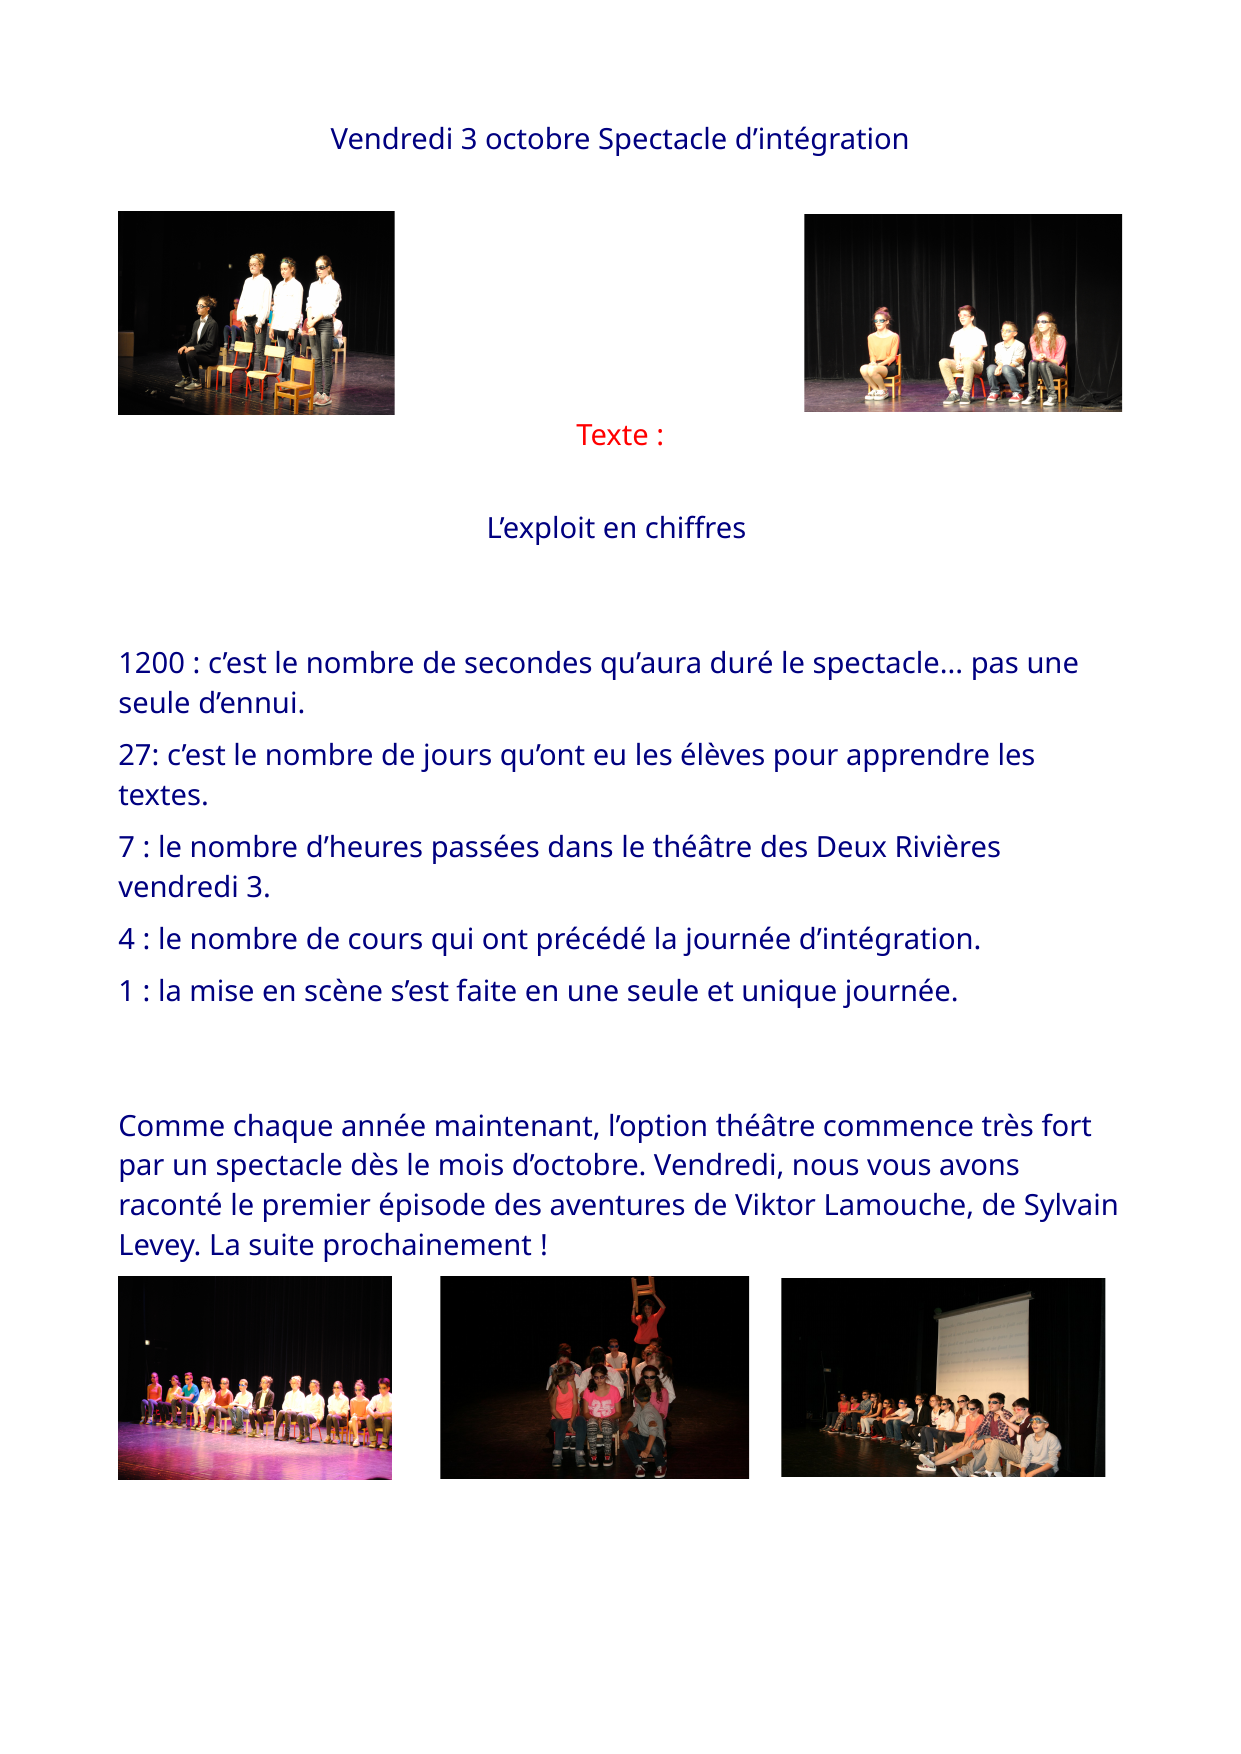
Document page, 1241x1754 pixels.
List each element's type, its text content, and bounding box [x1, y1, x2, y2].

text 4 : le nombre de cours qui ont précédé la journée d’intégration. [118, 918, 1122, 958]
picture [118, 1276, 392, 1480]
text 1200 : c’est le nombre de secondes qu’aura duré le spectacle... pas une seule d’ennui. [118, 642, 1122, 722]
picture [440, 1276, 750, 1479]
text Vendredi 3 octobre Spectacle d’intégration [118, 118, 1122, 158]
text Comme chaque année maintenant, l’option théâtre commence très fort par un spectacle dès le mois d’octobre. Vendredi, nous vous avons raconté le premier épisode des aventures de Viktor Lamouche, de Sylvain Levey. La suite prochainement ! [118, 1105, 1122, 1264]
text L’exploit en chiffres [118, 508, 1122, 547]
text 27: c’est le nombre de jours qu’ont eu les élèves pour apprendre les textes. [118, 734, 1122, 814]
picture [804, 214, 1123, 412]
text 7 : le nombre d’heures passées dans le théâtre des Deux Rivières vendredi 3. [118, 826, 1122, 906]
picture [118, 211, 395, 415]
picture [781, 1278, 1106, 1477]
text Texte : [118, 212, 1122, 454]
text 1 : la mise en scène s’est faite en une seule et unique journée. [118, 970, 1122, 1010]
